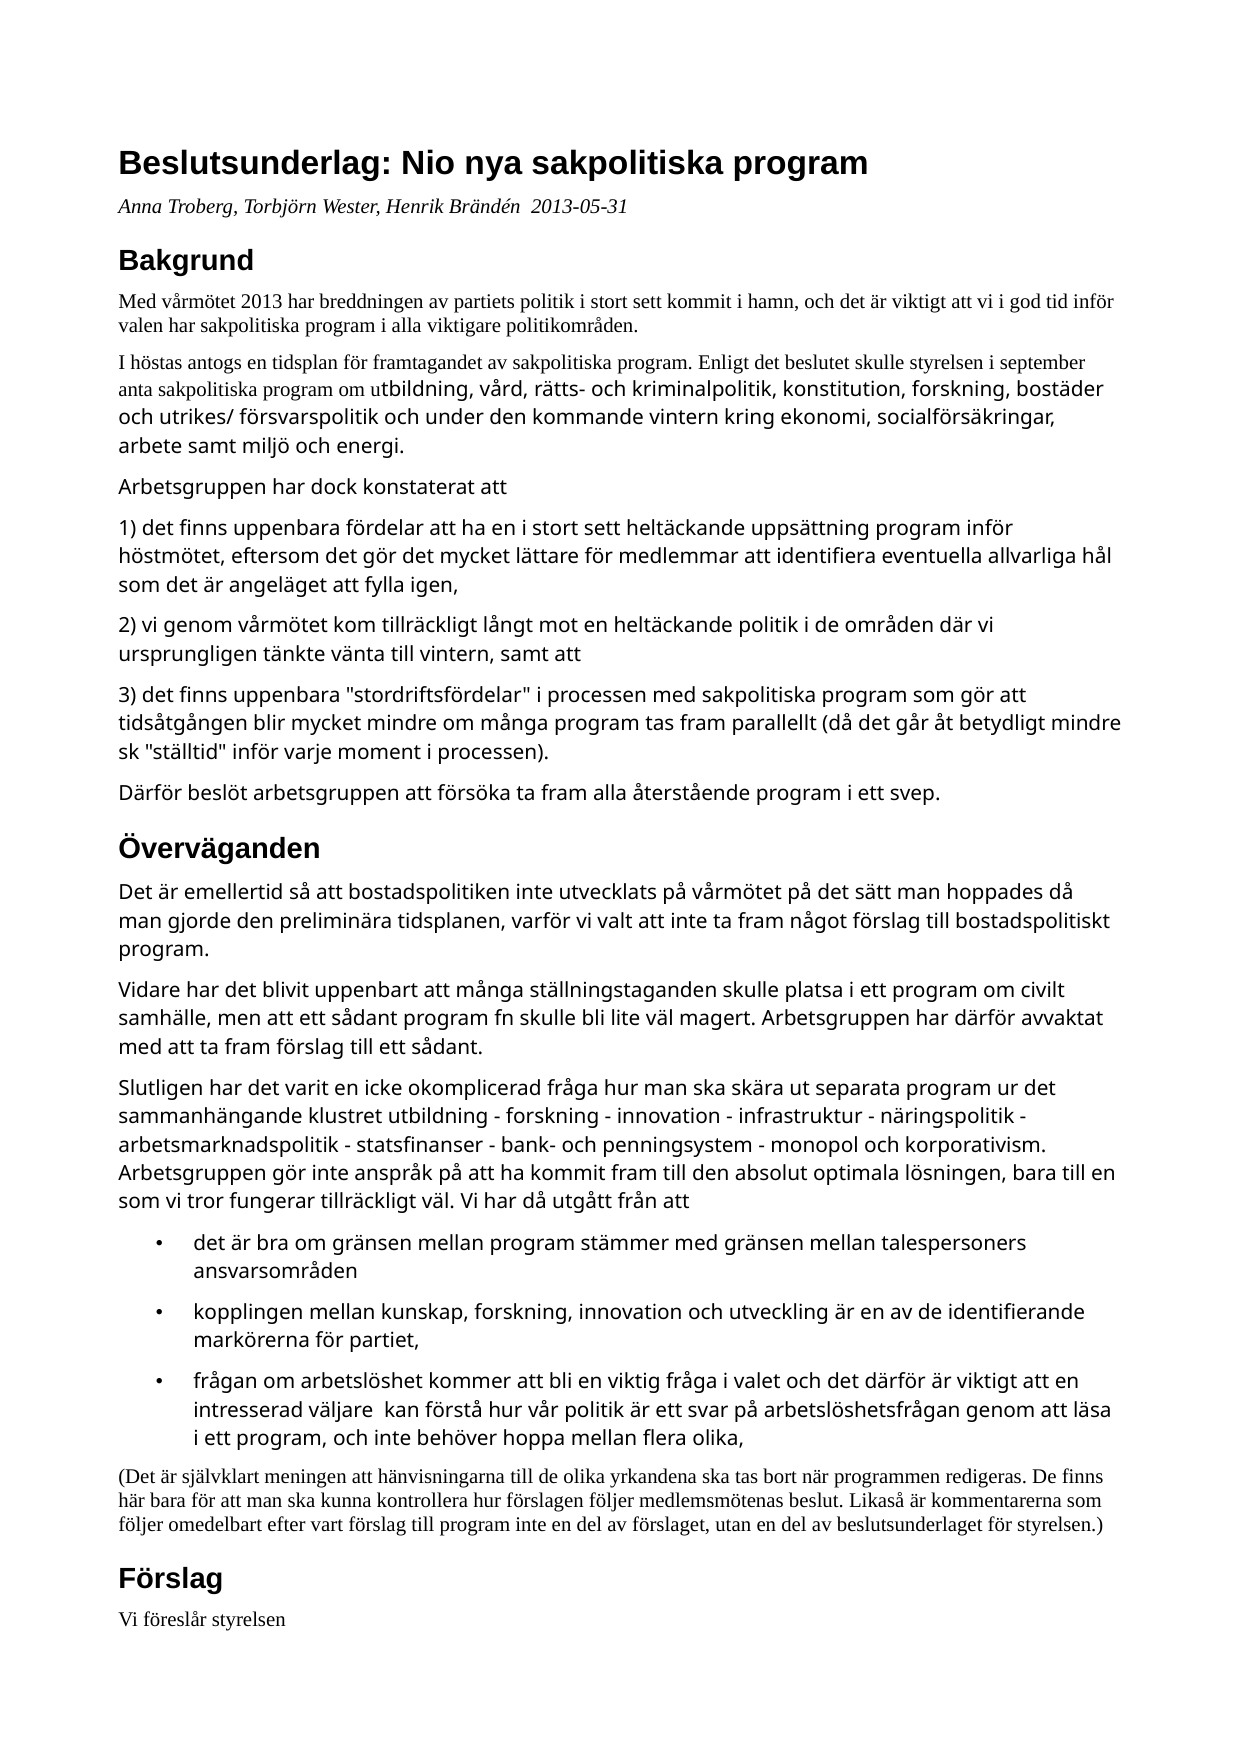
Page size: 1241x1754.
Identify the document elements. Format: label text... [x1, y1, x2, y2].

subtitle Bakgrund [118, 243, 1122, 277]
text 1) det finns uppenbara fördelar att ha en i stort sett heltäckande uppsättning program inför höstmötet, eftersom det gör det mycket lättare för medlemmar att identifiera eventuella allvarliga hål som det är angeläget att fylla igen, [118, 513, 1122, 598]
list frågan om arbetslöshet kommer att bli en viktig fråga i valet och det därför är viktigt att en intresserad väljare kan förstå hur vår politik är ett svar på arbetslöshetsfrågan genom att läsa i ett program, och inte behöver hoppa mellan flera olika, [156, 1366, 1122, 1452]
text Vidare har det blivit uppenbart att många ställningstaganden skulle platsa i ett program om civilt samhälle, men att ett sådant program fn skulle bli lite väl magert. Arbetsgruppen har därför avvaktat med att ta fram förslag till ett sådant. [118, 975, 1122, 1060]
text Slutligen har det varit en icke okomplicerad fråga hur man ska skära ut separata program ur det sammanhängande klustret utbildning - forskning - innovation - infrastruktur - näringspolitik - arbetsmarknadspolitik - statsfinanser - bank- och penningsystem - monopol och korporativism. Arbetsgruppen gör inte anspråk på att ha kommit fram till den absolut optimala lösningen, bara till en som vi tror fungerar tillräckligt väl. Vi har då utgått från att [118, 1073, 1122, 1215]
text I höstas antogs en tidsplan för framtagandet av sakpolitiska program. Enligt det beslutet skulle styrelsen i september anta sakpolitiska program om utbildning, vård, rätts- och kriminalpolitik, konstitution, forskning, bostäder och utrikes/ försvarspolitik och under den kommande vintern kring ekonomi, socialförsäkringar, arbete samt miljö och energi. [118, 350, 1122, 459]
text Med vårmötet 2013 har breddningen av partiets politik i stort sett kommit i hamn, och det är viktigt att vi i god tid inför valen har sakpolitiska program i alla viktigare politikområden. [118, 289, 1122, 337]
text Vi föreslår styrelsen [118, 1607, 1122, 1631]
text 3) det finns uppenbara "stordriftsfördelar" i processen med sakpolitiska program som gör att tidsåtgången blir mycket mindre om många program tas fram parallellt (då det går åt betydligt mindre sk "ställtid" inför varje moment i processen). [118, 680, 1122, 765]
list kopplingen mellan kunskap, forskning, innovation och utveckling är en av de identifierande markörerna för partiet, [156, 1297, 1122, 1354]
subtitle Beslutsunderlag: Nio nya sakpolitiska program [118, 143, 1122, 182]
text Arbetsgruppen har dock konstaterat att [118, 472, 1122, 500]
text Det är emellertid så att bostadspolitiken inte utvecklats på vårmötet på det sätt man hoppades då man gjorde den preliminära tidsplanen, varför vi valt att inte ta fram något förslag till bostadspolitiskt program. [118, 877, 1122, 963]
text Anna Troberg, Torbjörn Wester, Henrik Brändén 2013-05-31 [118, 194, 1122, 218]
subtitle Överväganden [118, 831, 1122, 865]
text 2) vi genom vårmötet kom tillräckligt långt mot en heltäckande politik i de områden där vi ursprungligen tänkte vänta till vintern, samt att [118, 611, 1122, 667]
text Därför beslöt arbetsgruppen att försöka ta fram alla återstående program i ett svep. [118, 778, 1122, 806]
list det är bra om gränsen mellan program stämmer med gränsen mellan talespersoners ansvarsområden [156, 1228, 1122, 1284]
text (Det är självklart meningen att hänvisningarna till de olika yrkandena ska tas bort när programmen redigeras. De finns här bara för att man ska kunna kontrollera hur förslagen följer medlemsmötenas beslut. Likaså är kommentarerna som följer omedelbart efter vart förslag till program inte en del av förslaget, utan en del av beslutsunderlaget för styrelsen.) [118, 1464, 1122, 1536]
subtitle Förslag [118, 1561, 1122, 1595]
